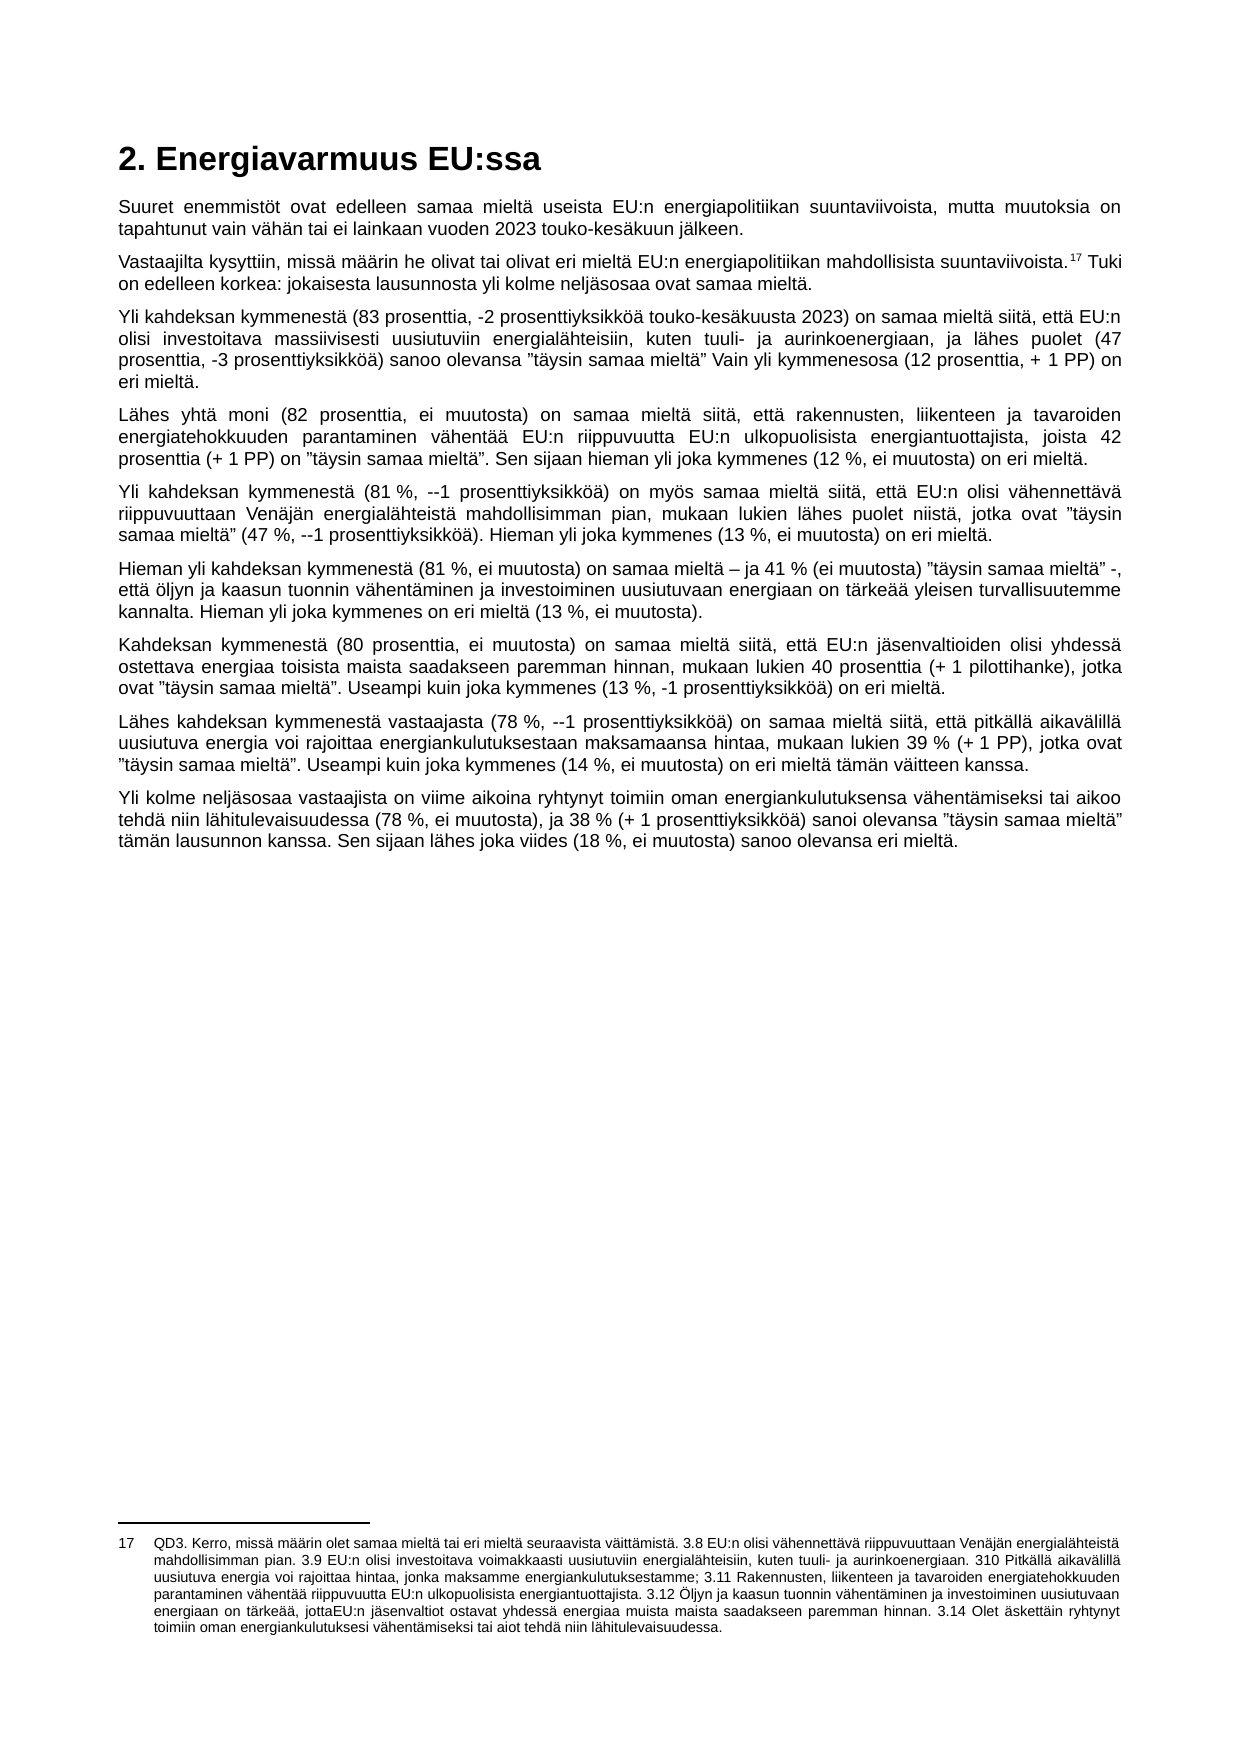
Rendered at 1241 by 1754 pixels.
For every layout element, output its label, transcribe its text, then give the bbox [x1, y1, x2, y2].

text Yli kolme neljäsosaa vastaajista on viime aikoina ryhtynyt toimiin oman energiankulutuksensa vähentämiseksi tai aikoo tehdä niin lähitulevaisuudessa (78 %, ei muutosta), ja 38 % (+ 1 prosenttiyksikköä) sanoi olevansa ”täysin samaa mieltä” tämän lausunnon kanssa. Sen sijaan lähes joka viides (18 %, ei muutosta) sanoo olevansa eri mieltä. [118, 787, 1122, 852]
text Lähes yhtä moni (82 prosenttia, ei muutosta) on samaa mieltä siitä, että rakennusten, liikenteen ja tavaroiden energiatehokkuuden parantaminen vähentää EU:n riippuvuutta EU:n ulkopuolisista energiantuottajista, joista 42 prosenttia (+ 1 PP) on ”täysin samaa mieltä”. Sen sijaan hieman yli joka kymmenes (12 %, ei muutosta) on eri mieltä. [118, 404, 1122, 469]
text Hieman yli kahdeksan kymmenestä (81 %, ei muutosta) on samaa mieltä – ja 41 % (ei muutosta) ”täysin samaa mieltä” -, että öljyn ja kaasun tuonnin vähentäminen ja investoiminen uusiutuvaan energiaan on tärkeää yleisen turvallisuutemme kannalta. Hieman yli joka kymmenes on eri mieltä (13 %, ei muutosta). [118, 557, 1122, 622]
text Kahdeksan kymmenestä (80 prosenttia, ei muutosta) on samaa mieltä siitä, että EU:n jäsenvaltioiden olisi yhdessä ostettava energiaa toisista maista saadakseen paremman hinnan, mukaan lukien 40 prosenttia (+ 1 pilottihanke), jotka ovat ”täysin samaa mieltä”. Useampi kuin joka kymmenes (13 %, -1 prosenttiyksikköä) on eri mieltä. [118, 634, 1122, 698]
text Vastaajilta kysyttiin, missä määrin he olivat tai olivat eri mieltä EU:n energiapolitiikan mahdollisista suuntaviivoista. Tuki on edelleen korkea: jokaisesta lausunnosta yli kolme neljäsosaa ovat samaa mieltä. [118, 251, 1122, 294]
text Yli kahdeksan kymmenestä (81 %, --1 prosenttiyksikköä) on myös samaa mieltä siitä, että EU:n olisi vähennettävä riippuvuuttaan Venäjän energialähteistä mahdollisimman pian, mukaan lukien lähes puolet niistä, jotka ovat ”täysin samaa mieltä” (47 %, --1 prosenttiyksikköä). Hieman yli joka kymmenes (13 %, ei muutosta) on eri mieltä. [118, 481, 1122, 545]
text QD3. Kerro, missä määrin olet samaa mieltä tai eri mieltä seuraavista väittämistä. 3.8 EU:n olisi vähennettävä riippuvuuttaan Venäjän energialähteistä mahdollisimman pian. 3.9 EU:n olisi investoitava voimakkaasti uusiutuviin energialähteisiin, kuten tuuli- ja aurinkoenergiaan. 310 Pitkällä aikavälillä uusiutuva energia voi rajoittaa hintaa, jonka maksamme energiankulutuksestamme; 3.11 Rakennusten, liikenteen ja tavaroiden energiatehokkuuden parantaminen vähentää riippuvuutta EU:n ulkopuolisista energiantuottajista. 3.12 Öljyn ja kaasun tuonnin vähentäminen ja investoiminen uusiutuvaan energiaan on tärkeää, jottaEU:n jäsenvaltiot ostavat yhdessä energiaa muista maista saadakseen paremman hinnan. 3.14 Olet äskettäin ryhtynyt toimiin oman energiankulutuksesi vähentämiseksi tai aiot tehdä niin lähitulevaisuudessa. [118, 1535, 1122, 1636]
subtitle 2. Energiavarmuus EU:ssa [118, 139, 1122, 178]
text Yli kahdeksan kymmenestä (83 prosenttia, -2 prosenttiyksikköä touko-kesäkuusta 2023) on samaa mieltä siitä, että EU:n olisi investoitava massiivisesti uusiutuviin energialähteisiin, kuten tuuli- ja aurinkoenergiaan, ja lähes puolet (47 prosenttia, -3 prosenttiyksikköä) sanoo olevansa ”täysin samaa mieltä” Vain yli kymmenesosa (12 prosenttia, + 1 PP) on eri mieltä. [118, 306, 1122, 392]
text Lähes kahdeksan kymmenestä vastaajasta (78 %, --1 prosenttiyksikköä) on samaa mieltä siitä, että pitkällä aikavälillä uusiutuva energia voi rajoittaa energiankulutuksestaan maksamaansa hintaa, mukaan lukien 39 % (+ 1 PP), jotka ovat ”täysin samaa mieltä”. Useampi kuin joka kymmenes (14 %, ei muutosta) on eri mieltä tämän väitteen kanssa. [118, 710, 1122, 775]
text Suuret enemmistöt ovat edelleen samaa mieltä useista EU:n energiapolitiikan suuntaviivoista, mutta muutoksia on tapahtunut vain vähän tai ei lainkaan vuoden 2023 touko-kesäkuun jälkeen. [118, 196, 1122, 239]
